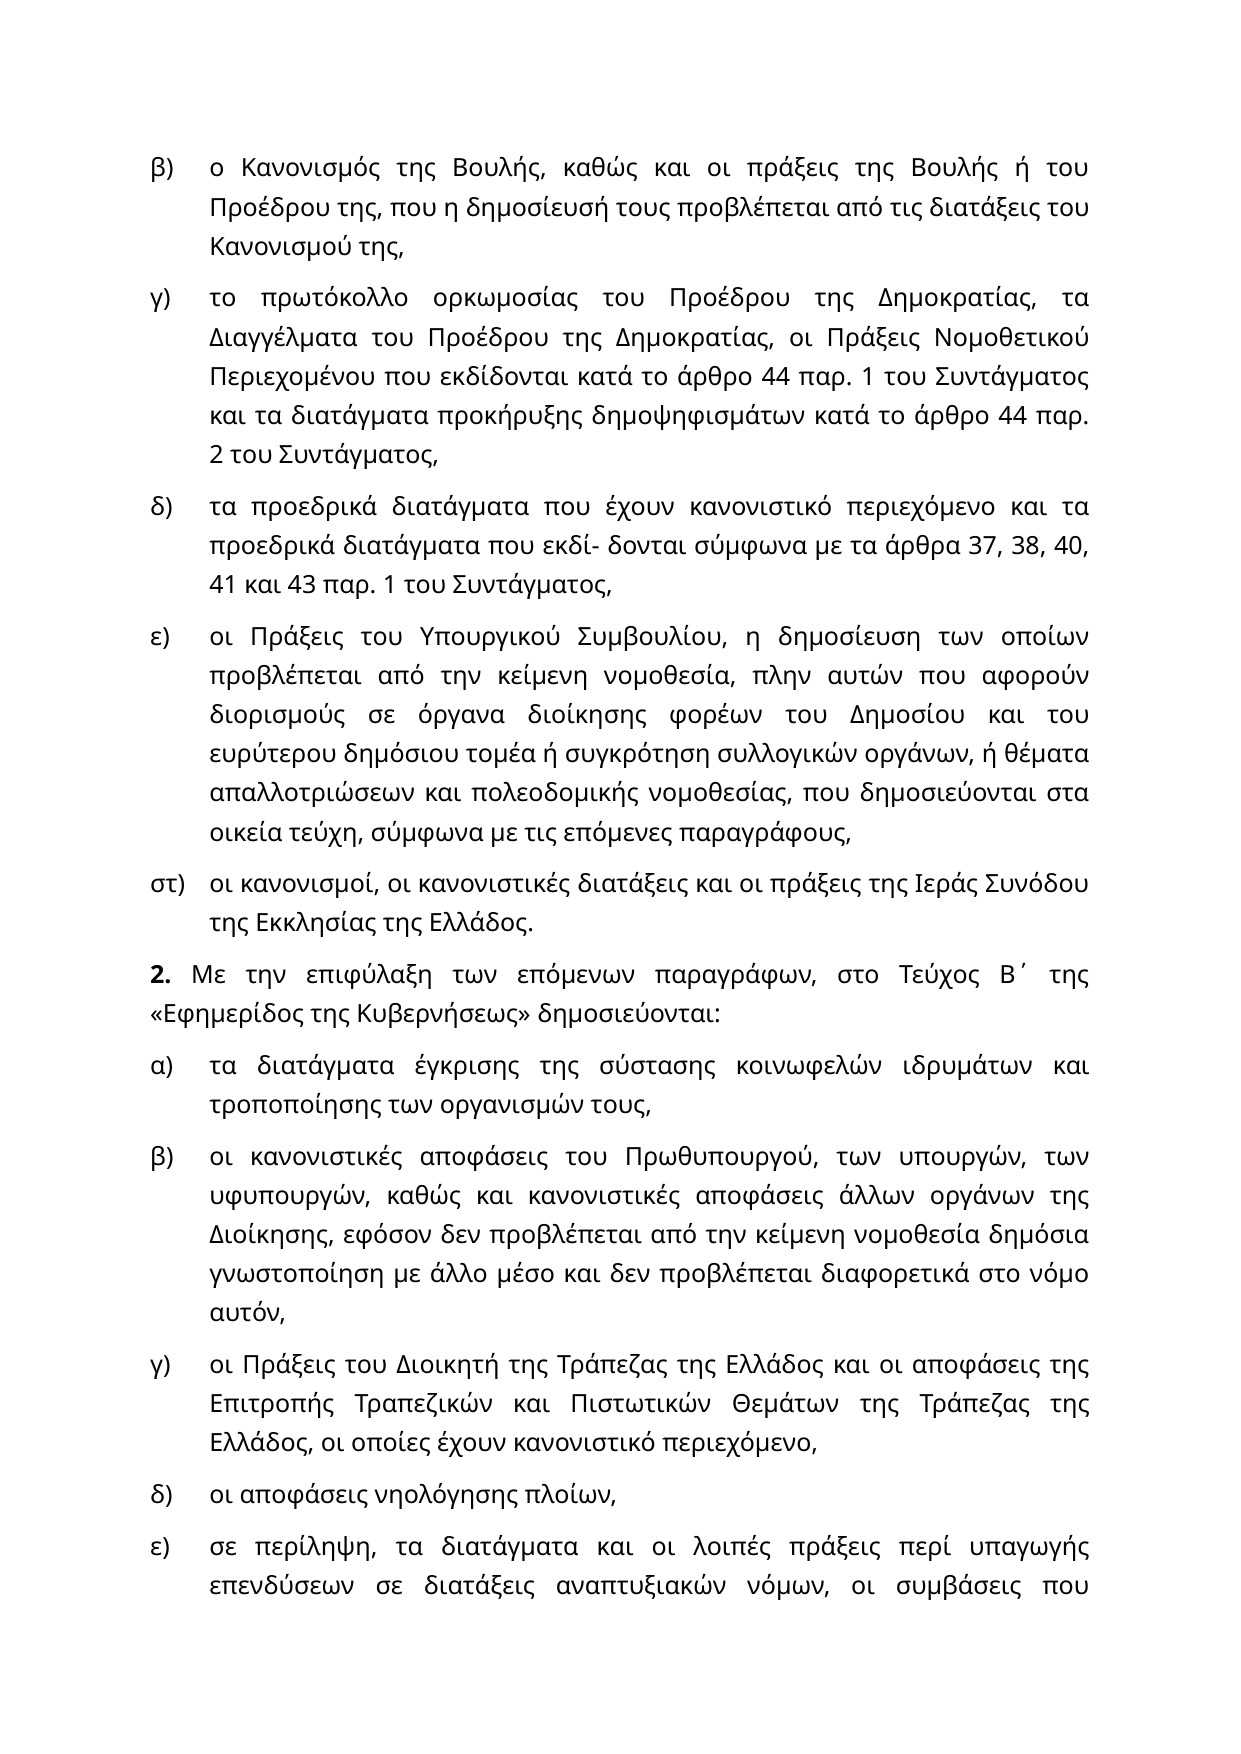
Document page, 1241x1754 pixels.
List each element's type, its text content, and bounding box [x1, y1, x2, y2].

list στ) οι κανονισμοί, οι κανονιστικές διατάξεις και οι πράξεις της Ιεράς Συνόδου της Εκκλησίας της Ελλάδος. [150, 866, 1090, 939]
list ε) σε περίληψη, τα διατάγματα και οι λοιπές πράξεις περί υπαγωγής επενδύσεων σε διατάξεις αναπτυξιακών νόμων, οι συμβάσεις που [150, 1528, 1090, 1602]
list ε) οι Πράξεις του Υπουργικού Συμβουλίου, η δημοσίευση των οποίων προβλέπεται από την κείμενη νομοθεσία, πλην αυτών που αφορούν διορισμούς σε όργανα διοίκησης φορέων του Δημοσίου και του ευρύτερου δημόσιου τομέα ή συγκρότηση συλλογικών οργάνων, ή θέματα απαλλοτριώσεων και πολεοδομικής νομοθεσίας, που δημοσιεύονται στα οικεία τεύχη, σύμφωνα με τις επόμενες παραγράφους, [150, 618, 1090, 848]
list β) ο Κανονισμός της Βουλής, καθώς και οι πράξεις της Βουλής ή του Προέδρου της, που η δημοσίευσή τους προβλέπεται από τις διατάξεις του Κανονισμού της, [150, 150, 1090, 262]
list γ) το πρωτόκολλο ορκωμοσίας του Προέδρου της Δημοκρατίας, τα Διαγγέλματα του Προέδρου της Δημοκρατίας, οι Πράξεις Νομοθετικού Περιεχομένου που εκδίδονται κατά το άρθρο 44 παρ. 1 του Συντάγματος και τα διατάγματα προκήρυξης δημοψηφισμάτων κατά το άρθρο 44 παρ. 2 του Συντάγματος, [150, 280, 1090, 471]
list γ) οι Πράξεις του Διοικητή της Τράπεζας της Ελλάδος και οι αποφάσεις της Επιτροπής Τραπεζικών και Πιστωτικών Θεμάτων της Τράπεζας της Ελλάδος, οι οποίες έχουν κανονιστικό περιεχόμενο, [150, 1347, 1090, 1459]
list β) οι κανονιστικές αποφάσεις του Πρωθυπουργού, των υπουργών, των υφυπουργών, καθώς και κανονιστικές αποφάσεις άλλων οργάνων της Διοίκησης, εφόσον δεν προβλέπεται από την κείμενη νομοθεσία δημόσια γνωστοποίηση με άλλο μέσο και δεν προβλέπεται διαφορετικά στο νόμο αυτόν, [150, 1138, 1090, 1329]
text 2. Με την επιφύλαξη των επόμενων παραγράφων, στο Τεύχος Β΄ της «Εφημερίδος της Κυβερνήσεως» δημοσιεύονται: [150, 957, 1090, 1030]
list α) τα διατάγματα έγκρισης της σύστασης κοινωφελών ιδρυμάτων και τροποποίησης των οργανισμών τους, [150, 1047, 1090, 1121]
list δ) τα προεδρικά διατάγματα που έχουν κανονιστικό περιεχόμενο και τα προεδρικά διατάγματα που εκδί- δονται σύμφωνα με τα άρθρα 37, 38, 40, 41 και 43 παρ. 1 του Συντάγματος, [150, 488, 1090, 601]
list δ) οι αποφάσεις νηολόγησης πλοίων, [150, 1477, 1090, 1511]
